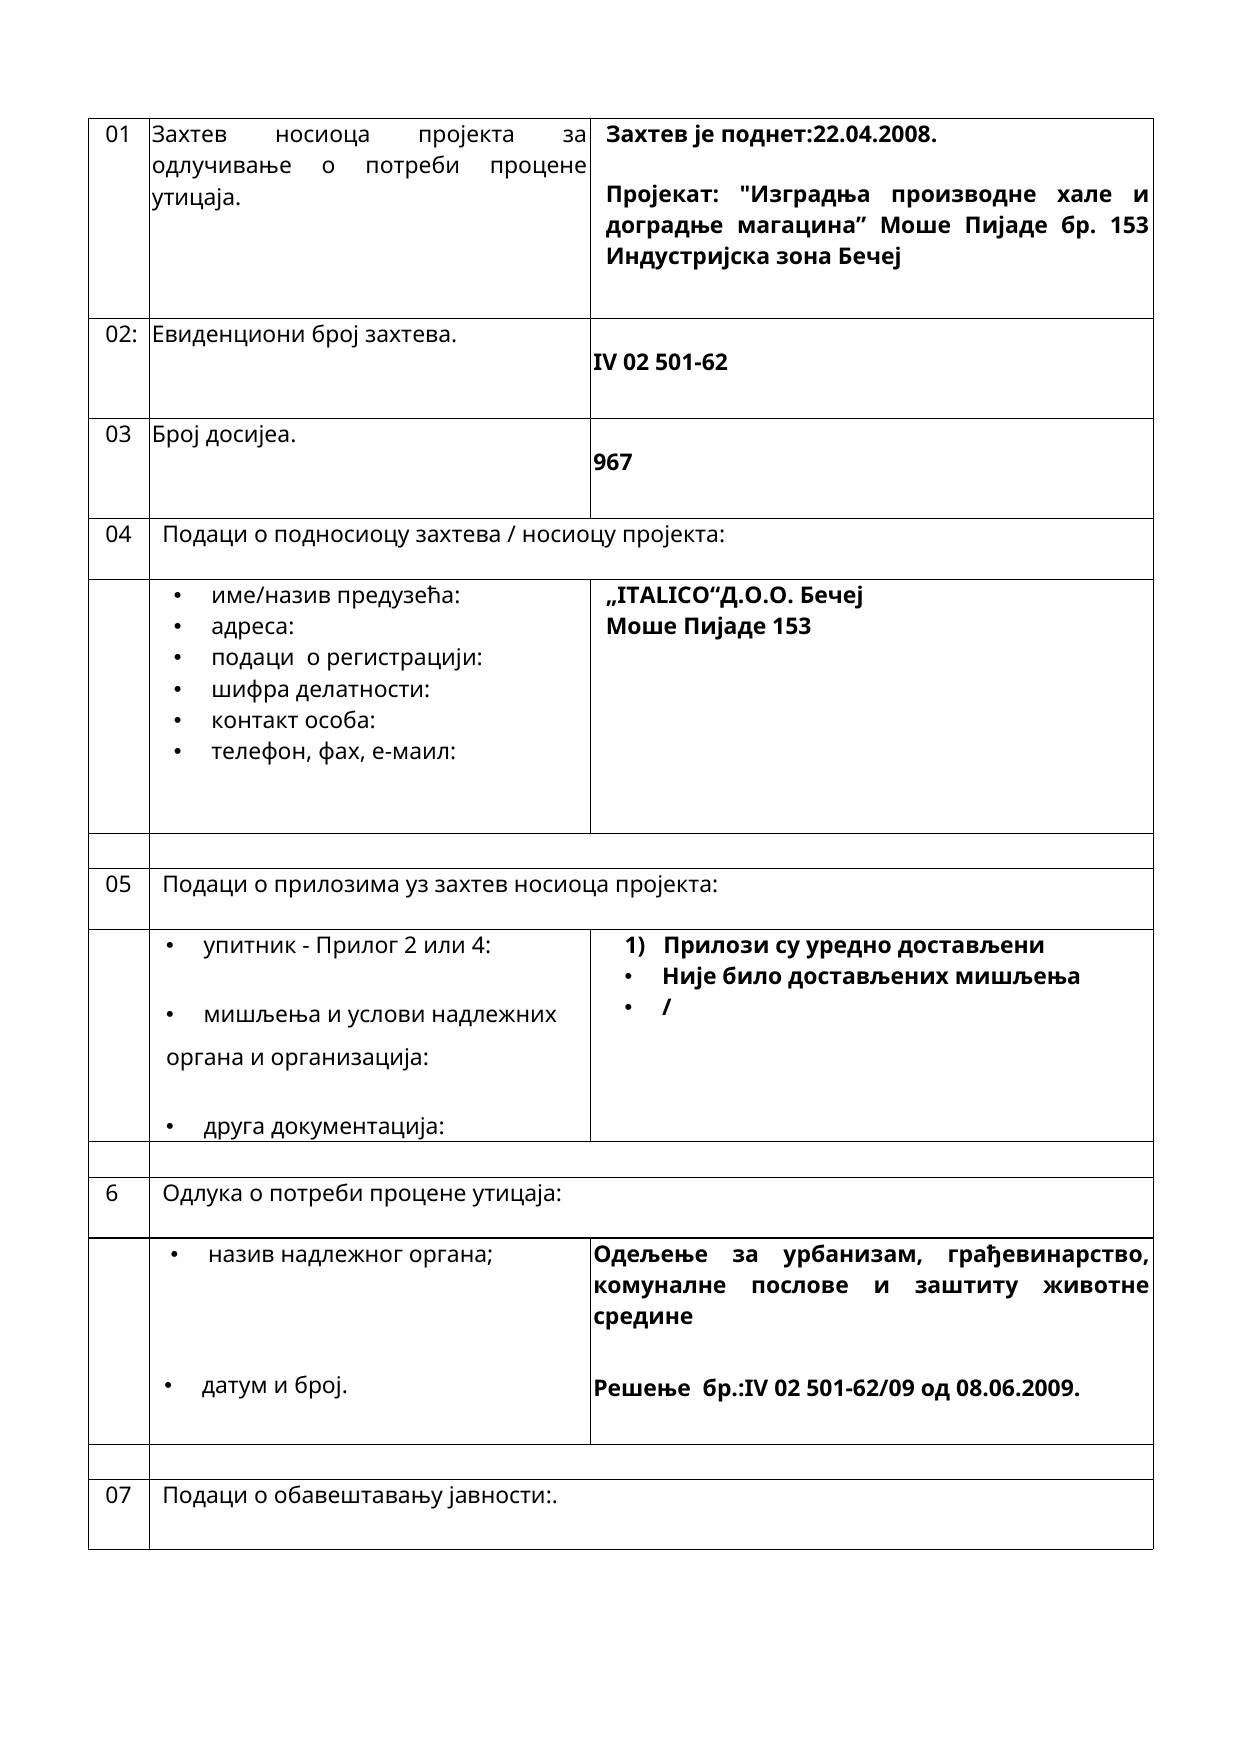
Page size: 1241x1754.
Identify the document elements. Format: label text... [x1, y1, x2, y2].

table_cell [89, 1445, 149, 1479]
table_cell 04 [89, 519, 149, 579]
table_cell [89, 930, 149, 1141]
table_cell Подаци о прилозима уз захтев носиоца пројекта: [150, 869, 1153, 929]
table_cell 05 [89, 869, 149, 929]
table_cell [150, 1445, 1153, 1479]
table_cell упитник - Прилог 2 или 4: мишљења и услови надлежних органа и организација: друга документација: [150, 930, 590, 1141]
table_cell Евиденциони број захтева. [150, 319, 590, 418]
table_cell име/назив предузећа: адреса: подаци о регистрацији: шифра делатности: контакт особа: телефон, фаx, е-маил: [150, 580, 590, 833]
table_header Захтев носиоца пројекта за одлучивање о потреби процене утицаја. [150, 119, 590, 318]
table_cell Одлука о потреби процене утицаја: [150, 1178, 1153, 1237]
table_cell Подаци о обавештавању јавности:. [150, 1480, 1153, 1549]
table_cell Подаци о подносиоцу захтева / носиоцу пројекта: [150, 519, 1153, 579]
table_cell 02: [89, 319, 149, 418]
table_cell Број досијеа. [150, 419, 590, 518]
table_header 01 [89, 119, 149, 318]
table_cell назив надлежног органа; датум и број. [150, 1239, 590, 1444]
table_cell [150, 1142, 1153, 1177]
table_cell Одељење за урбанизам, грађевинарство, комуналне послове и заштиту животне средине Решење бр.:IV 02 501-62/09 од 08.06.2009. [591, 1239, 1153, 1444]
table_cell [89, 580, 149, 833]
table_header Захтев је поднет:22.04.2008. Пројекат: "Изградња производне хале и доградње магацина” Моше Пијаде бр. 153 Индустријска зона Бечеј [591, 119, 1153, 318]
table_cell 1) Прилози су уредно достављени Није било достављених мишљења / [591, 930, 1153, 1141]
table_cell „ITALICO“Д.О.О. Бечеј Моше Пијаде 153 [591, 580, 1153, 833]
table_cell [150, 834, 1153, 868]
table_cell [89, 1239, 149, 1444]
table_cell 6 [89, 1178, 149, 1237]
table_cell 967 [591, 419, 1153, 518]
table_cell [89, 1142, 149, 1177]
table_cell [89, 834, 149, 868]
table_cell IV 02 501-62 [591, 319, 1153, 418]
table_cell 03 [89, 419, 149, 518]
table_cell 07 [89, 1480, 149, 1549]
